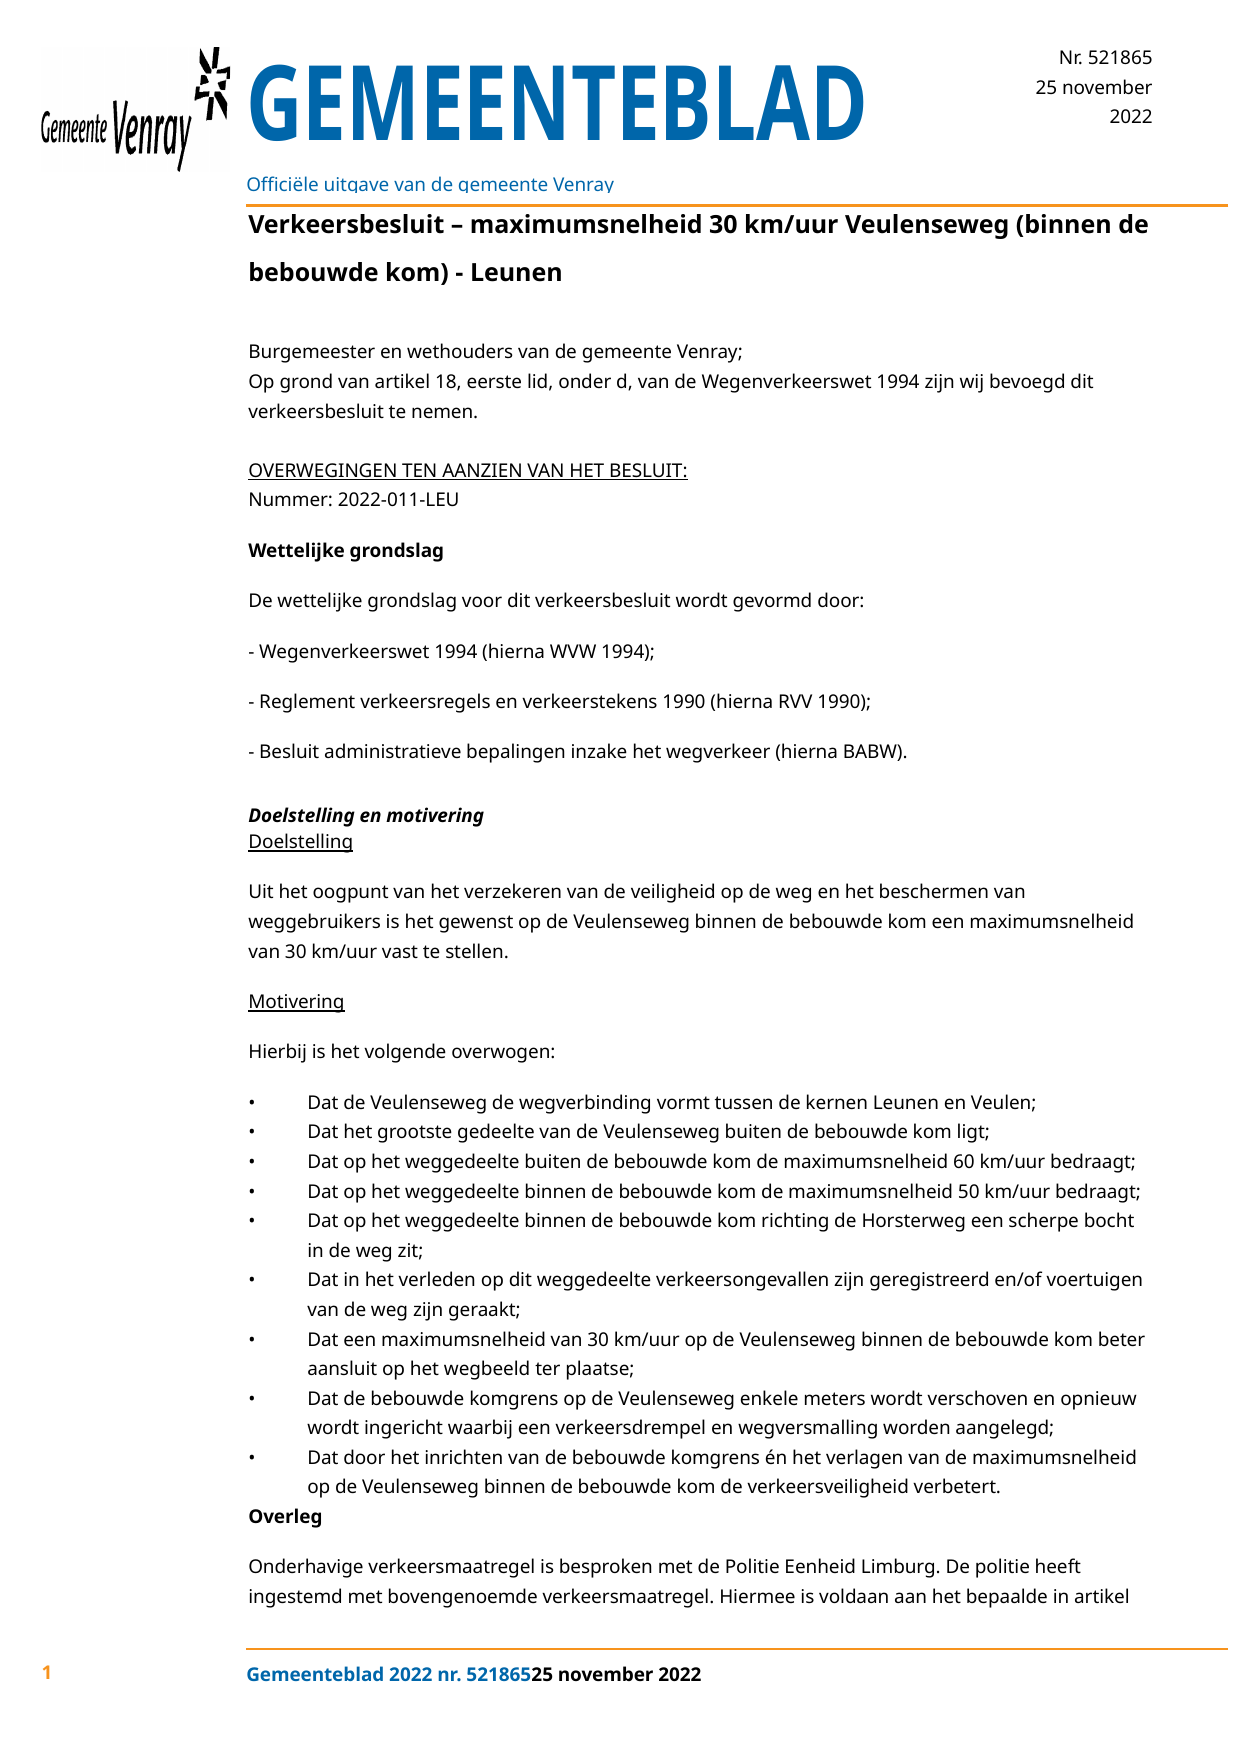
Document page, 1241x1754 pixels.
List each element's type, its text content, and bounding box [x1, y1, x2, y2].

text Doelstelling [248, 828, 1152, 854]
text Doelstelling en motivering [248, 803, 1152, 828]
text - Reglement verkeersregels en verkeerstekens 1990 (hierna RVV 1990); [248, 688, 1152, 714]
text Verkeersbesluit – maximumsnelheid 30 km/uur Veulenseweg (binnen de bebouwde kom) - Leunen [248, 207, 1152, 288]
text OVERWEGINGEN TEN AANZIEN VAN HET BESLUIT: [248, 457, 1152, 483]
list Dat op het weggedeelte binnen de bebouwde kom de maximumsnelheid 50 km/uur bedraagt; [248, 1178, 1152, 1204]
text De wettelijke grondslag voor dit verkeersbesluit wordt gevormd door: [248, 587, 1152, 613]
text - Wegenverkeerswet 1994 (hierna WVW 1994); [248, 638, 1152, 663]
text Overleg [248, 1503, 1152, 1529]
text Op grond van artikel 18, eerste lid, onder d, van de Wegenverkeerswet 1994 zijn wij bevoegd dit verkeersbesluit te nemen. [248, 368, 1152, 423]
list Dat een maximumsnelheid van 30 km/uur op de Veulenseweg binnen de bebouwde kom beter aansluit op het wegbeeld ter plaatse; [248, 1326, 1152, 1381]
text Wettelijke grondslag [248, 537, 1152, 563]
list Dat het grootste gedeelte van de Veulenseweg buiten de bebouwde kom ligt; [248, 1119, 1152, 1144]
list Dat in het verleden op dit weggedeelte verkeersongevallen zijn geregistreerd en/of voertuigen van de weg zijn geraakt; [248, 1267, 1152, 1322]
text Burgemeester en wethouders van de gemeente Venray; [248, 339, 1152, 364]
text Hierbij is het volgende overwogen: [248, 1039, 1152, 1064]
text Nummer: 2022-011-LEU [248, 487, 1152, 512]
list Dat de Veulenseweg de wegverbinding vormt tussen de kernen Leunen en Veulen; [248, 1089, 1152, 1115]
list Dat door het inrichten van de bebouwde komgrens én het verlagen van de maximumsnelheid op de Veulenseweg binnen de bebouwde kom de verkeersveiligheid verbetert. [248, 1444, 1152, 1499]
text - Besluit administratieve bepalingen inzake het wegverkeer (hierna BABW). [248, 739, 1152, 764]
text Motivering [248, 988, 1152, 1014]
list Dat op het weggedeelte binnen de bebouwde kom richting de Horsterweg een scherpe bocht in de weg zit; [248, 1207, 1152, 1263]
text Uit het oogpunt van het verzekeren van de veiligheid op de weg en het beschermen van weggebruikers is het gewenst op de Veulenseweg binnen de bebouwde kom een maximumsnelheid van 30 km/uur vast te stellen. [248, 879, 1152, 964]
picture [41, 47, 231, 172]
text Onderhavige verkeersmaatregel is besproken met de Politie Eenheid Limburg. De politie heeft ingestemd met bovengenoemde verkeersmaatregel. Hiermee is voldaan aan het bepaalde in artikel [248, 1554, 1152, 1609]
list Dat de bebouwde komgrens op de Veulenseweg enkele meters wordt verschoven en opnieuw wordt ingericht waarbij een verkeersdrempel en wegversmalling worden aangelegd; [248, 1385, 1152, 1440]
list Dat op het weggedeelte buiten de bebouwde kom de maximumsnelheid 60 km/uur bedraagt; [248, 1148, 1152, 1174]
